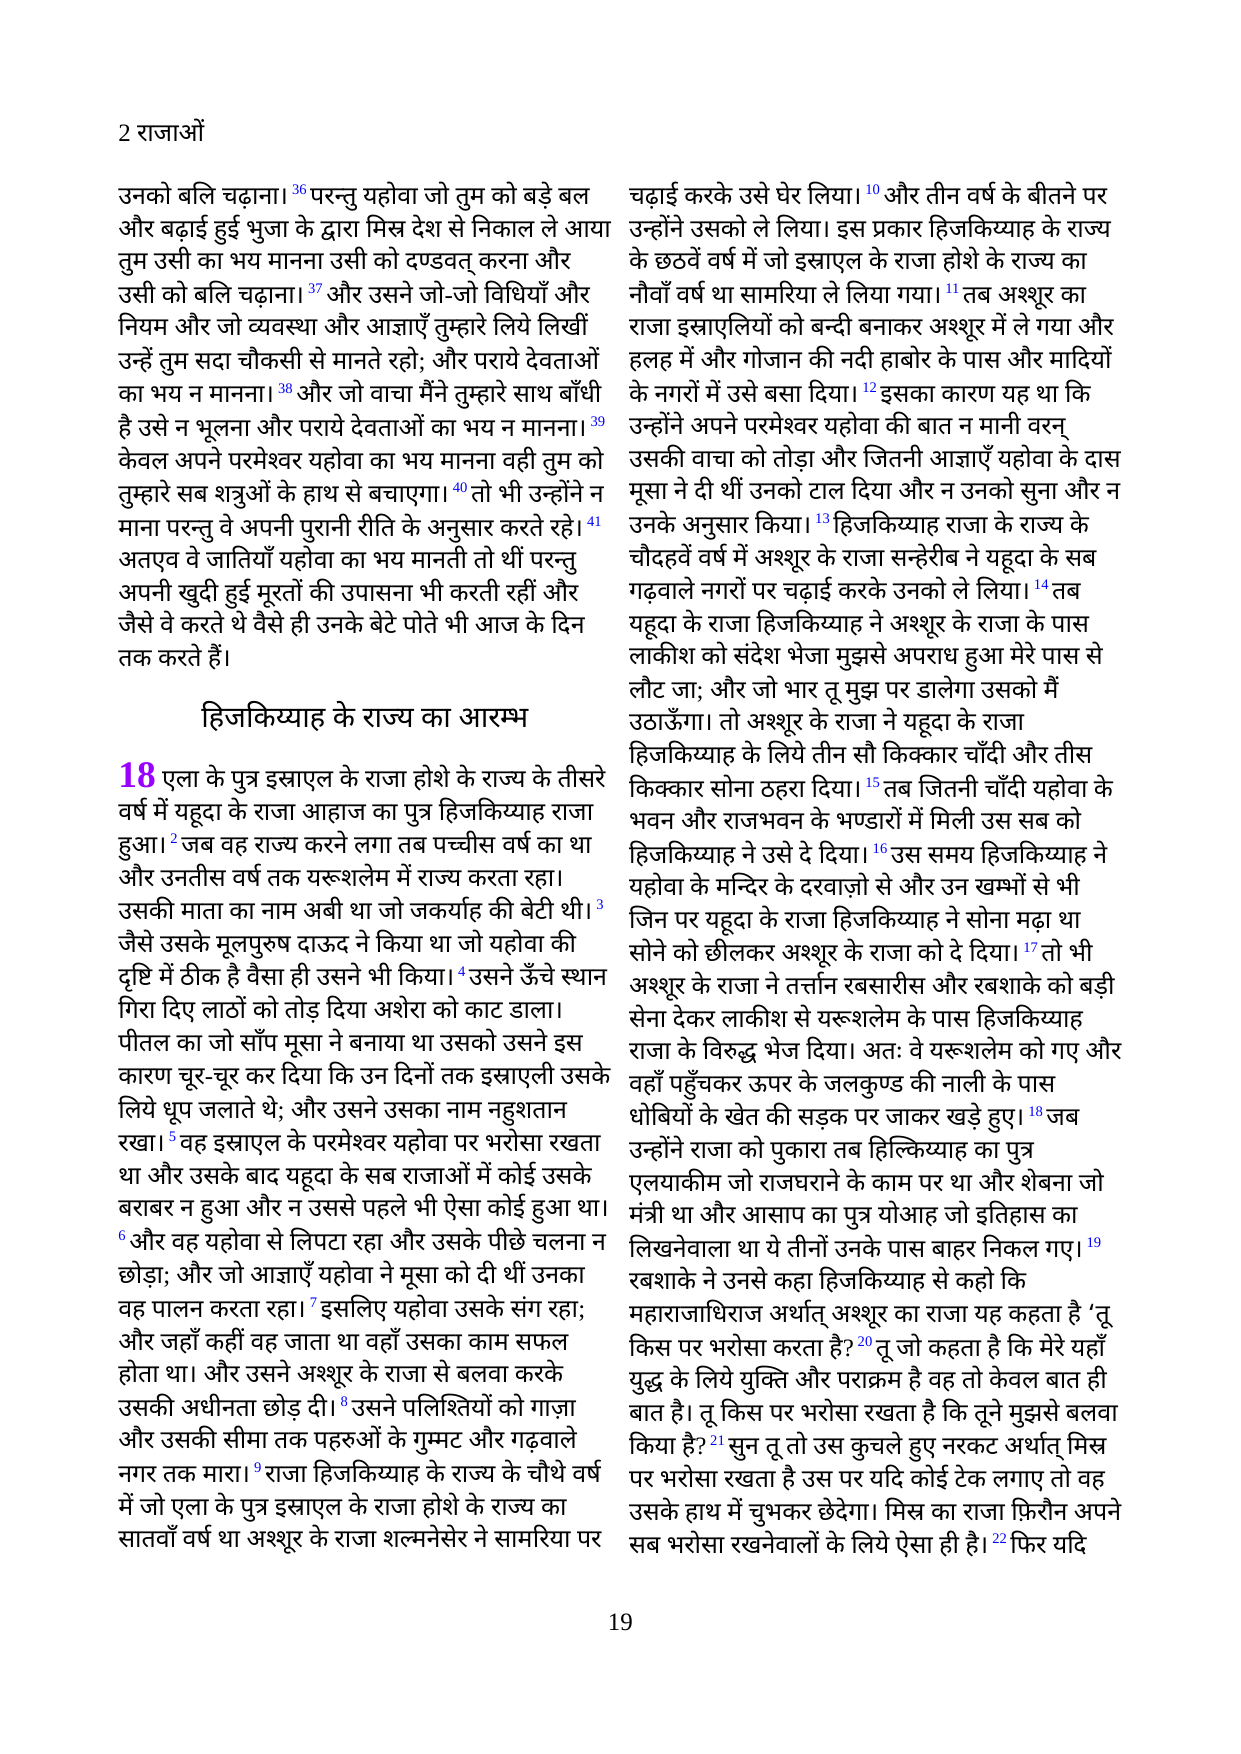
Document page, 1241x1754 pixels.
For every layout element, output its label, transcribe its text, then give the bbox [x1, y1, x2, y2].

subtitle हिजकिय्याह के राज्य का आरम्भ [118, 702, 611, 740]
text चढ़ाई करके उसे घेर लिया। 10 और तीन वर्ष के बीतने पर उन्होंने उसको ले लिया। इस प्रकार हिजकिय्याह के राज्य के छठवें वर्ष में जो इस्राएल के राजा होशे के राज्य का नौवाँ वर्ष था सामरिया ले लिया गया। 11 तब अश्शूर का राजा इस्राएलियों को बन्दी बनाकर अश्शूर में ले गया और हलह में और गोजान की नदी हाबोर के पास और मादियों के नगरों में उसे बसा दिया। 12 इसका कारण यह था कि उन्होंने अपने परमेश्‍वर यहोवा की बात न मानी वरन् उसकी वाचा को तोड़ा और जितनी आज्ञाएँ यहोवा के दास मूसा ने दी थीं उनको टाल दिया और न उनको सुना और न उनके अनुसार किया। 13 हिजकिय्याह राजा के राज्य के चौदहवें वर्ष में अश्शूर के राजा सन्हेरीब ने यहूदा के सब गढ़वाले नगरों पर चढ़ाई करके उनको ले लिया। 14 तब यहूदा के राजा हिजकिय्याह ने अश्शूर के राजा के पास लाकीश को संदेश भेजा मुझसे अपराध हुआ मेरे पास से लौट जा; और जो भार तू मुझ पर डालेगा उसको मैं उठाऊँगा। तो अश्शूर के राजा ने यहूदा के राजा हिजकिय्याह के लिये तीन सौ किक्कार चाँदी और तीस किक्कार सोना ठहरा दिया। 15 तब जितनी चाँदी यहोवा के भवन और राजभवन के भण्डारों में मिली उस सब को हिजकिय्याह ने उसे दे दिया। 16 उस समय हिजकिय्याह ने यहोवा के मन्दिर के दरवाज़ो से और उन खम्भों से भी जिन पर यहूदा के राजा हिजकिय्याह ने सोना मढ़ा था सोने को छीलकर अश्शूर के राजा को दे दिया। 17 तो भी अश्शूर के राजा ने तर्त्तान रबसारीस और रबशाके को बड़ी सेना देकर लाकीश से यरूशलेम के पास हिजकिय्याह राजा के विरुद्ध भेज दिया। अतः वे यरूशलेम को गए और वहाँ पहुँचकर ऊपर के जलकुण्ड की नाली के पास धोबियों के खेत की सड़क पर जाकर खड़े हुए। 18 जब उन्होंने राजा को पुकारा तब हिल्किय्याह का पुत्र एलयाकीम जो राजघराने के काम पर था और शेबना जो मंत्री था और आसाप का पुत्र योआह जो इतिहास का लिखनेवाला था ये तीनों उनके पास बाहर निकल गए। 19 रबशाके ने उनसे कहा हिजकिय्याह से कहो कि महाराजाधिराज अर्थात् अश्शूर का राजा यह कहता है ‘तू किस पर भरोसा करता है? 20 तू जो कहता है कि मेरे यहाँ युद्ध के लिये युक्ति और पराक्रम है वह तो केवल बात ही बात है। तू किस पर भरोसा रखता है कि तूने मुझसे बलवा किया है? 21 सुन तू तो उस कुचले हुए नरकट अर्थात् मिस्र पर भरोसा रखता है उस पर यदि कोई टेक लगाए तो वह उसके हाथ में चुभकर छेदेगा। मिस्र का राजा फ़िरौन अपने सब भरोसा रखनेवालों के लिये ऐसा ही है। 22 फिर यदि [629, 181, 1122, 1564]
text 18 एला के पुत्र इस्राएल के राजा होशे के राज्य के तीसरे वर्ष में यहूदा के राजा आहाज का पुत्र हिजकिय्याह राजा हुआ। 2 जब वह राज्य करने लगा तब पच्चीस वर्ष का था और उनतीस वर्ष तक यरूशलेम में राज्य करता रहा। उसकी माता का नाम अबी था जो जकर्याह की बेटी थी। 3 जैसे उसके मूलपुरुष दाऊद ने किया था जो यहोवा की दृष्टि में ठीक है वैसा ही उसने भी किया। 4 उसने ऊँचे स्थान गिरा दिए लाठों को तोड़ दिया अशेरा को काट डाला। पीतल का जो साँप मूसा ने बनाया था उसको उसने इस कारण चूर-चूर कर दिया कि उन दिनों तक इस्राएली उसके लिये धूप जलाते थे; और उसने उसका नाम नहुशतान रखा। 5 वह इस्राएल के परमेश्‍वर यहोवा पर भरोसा रखता था और उसके बाद यहूदा के सब राजाओं में कोई उसके बराबर न हुआ और न उससे पहले भी ऐसा कोई हुआ था। 6 और वह यहोवा से लिपटा रहा और उसके पीछे चलना न छोड़ा; और जो आज्ञाएँ यहोवा ने मूसा को दी थीं उनका वह पालन करता रहा। 7 इसलिए यहोवा उसके संग रहा; और जहाँ कहीं वह जाता था वहाँ उसका काम सफल होता था। और उसने अश्शूर के राजा से बलवा करके उसकी अधीनता छोड़ दी। 8 उसने पलिश्तियों को गाज़ा और उसकी सीमा तक पहरुओं के गुम्मट और गढ़वाले नगर तक मारा। 9 राजा हिजकिय्याह के राज्य के चौथे वर्ष में जो एला के पुत्र इस्राएल के राजा होशे के राज्य का सातवाँ वर्ष था अश्शूर के राजा शल्मनेसेर ने सामरिया पर [118, 752, 611, 1558]
text उनको बलि चढ़ाना। 36 परन्तु यहोवा जो तुम को बड़े बल और बढ़ाई हुई भुजा के द्वारा मिस्र देश से निकाल ले आया तुम उसी का भय मानना उसी को दण्डवत् करना और उसी को बलि चढ़ाना। 37 और उसने जो-जो विधियाँ और नियम और जो व्यवस्था और आज्ञाएँ तुम्हारे लिये लिखीं उन्हें तुम सदा चौकसी से मानते रहो; और पराये देवताओं का भय न मानना। 38 और जो वाचा मैंने तुम्हारे साथ बाँधी है उसे न भूलना और पराये देवताओं का भय न मानना। 39 केवल अपने परमेश्‍वर यहोवा का भय मानना वही तुम को तुम्हारे सब शत्रुओं के हाथ से बचाएगा। 40 तो भी उन्होंने न माना परन्तु वे अपनी पुरानी रीति के अनुसार करते रहे। 41 अतएव वे जातियाँ यहोवा का भय मानती तो थीं परन्तु अपनी खुदी हुई मूरतों की उपासना भी करती रहीं और जैसे वे करते थे वैसे ही उनके बेटे पोते भी आज के दिन तक करते हैं। [118, 181, 611, 677]
